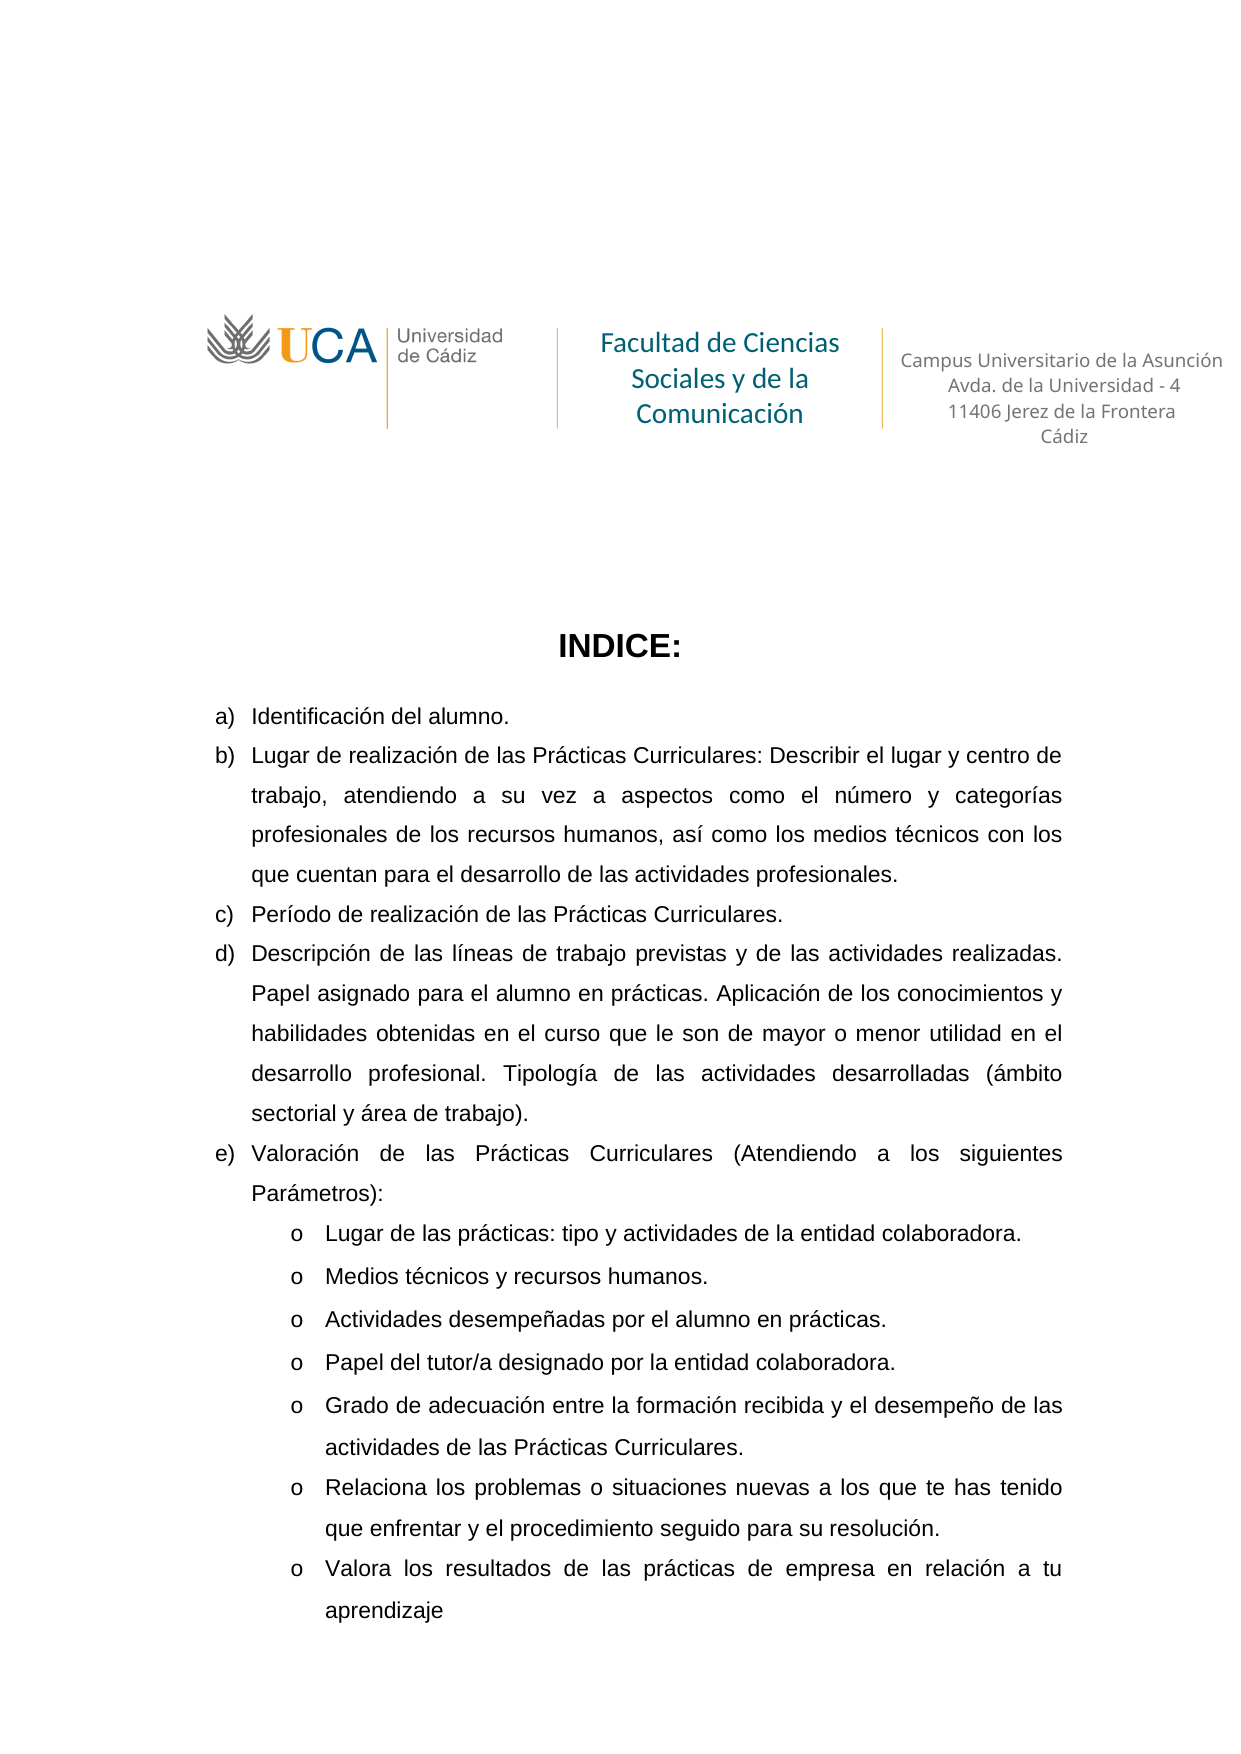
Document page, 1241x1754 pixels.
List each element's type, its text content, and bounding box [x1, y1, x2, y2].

list Relaciona los problemas o situaciones nuevas a los que te has tenido que enfrentar y el procedimiento seguido para su resolución. [290, 1473, 1063, 1542]
list Valora los resultados de las prácticas de empresa en relación a tu aprendizaje [290, 1555, 1063, 1623]
list Período de realización de las Prácticas Curriculares. [215, 901, 1063, 928]
list Descripción de las líneas de trabajo previstas y de las actividades realizadas. Papel asignado para el alumno en prácticas. Aplicación de los conocimientos y habilidades obtenidas en el curso que le son de mayor o menor utilidad en el desarrollo profesional. Tipología de las actividades desarrolladas (ámbito sectorial y área de trabajo). [215, 940, 1063, 1126]
list Lugar de las prácticas: tipo y actividades de la entidad colaboradora. [290, 1219, 1063, 1248]
list Grado de adecuación entre la formación recibida y el desempeño de las actividades de las Prácticas Curriculares. [290, 1392, 1063, 1460]
list Lugar de realización de las Prácticas Curriculares: Describir el lugar y centro de trabajo, atendiendo a su vez a aspectos como el número y categorías profesionales de los recursos humanos, así como los medios técnicos con los que cuentan para el desarrollo de las actividades profesionales. [215, 742, 1063, 888]
list Identificación del alumno. [215, 703, 1063, 729]
list Valoración de las Prácticas Curriculares (Atendiendo a los siguientes Parámetros): [215, 1140, 1063, 1206]
picture [187, 295, 522, 447]
list Medios técnicos y recursos humanos. [290, 1263, 1063, 1291]
list Actividades desempeñadas por el alumno en prácticas. [290, 1306, 1063, 1334]
text INDICE: [177, 626, 1063, 664]
list Papel del tutor/a designado por la entidad colaboradora. [290, 1349, 1063, 1377]
